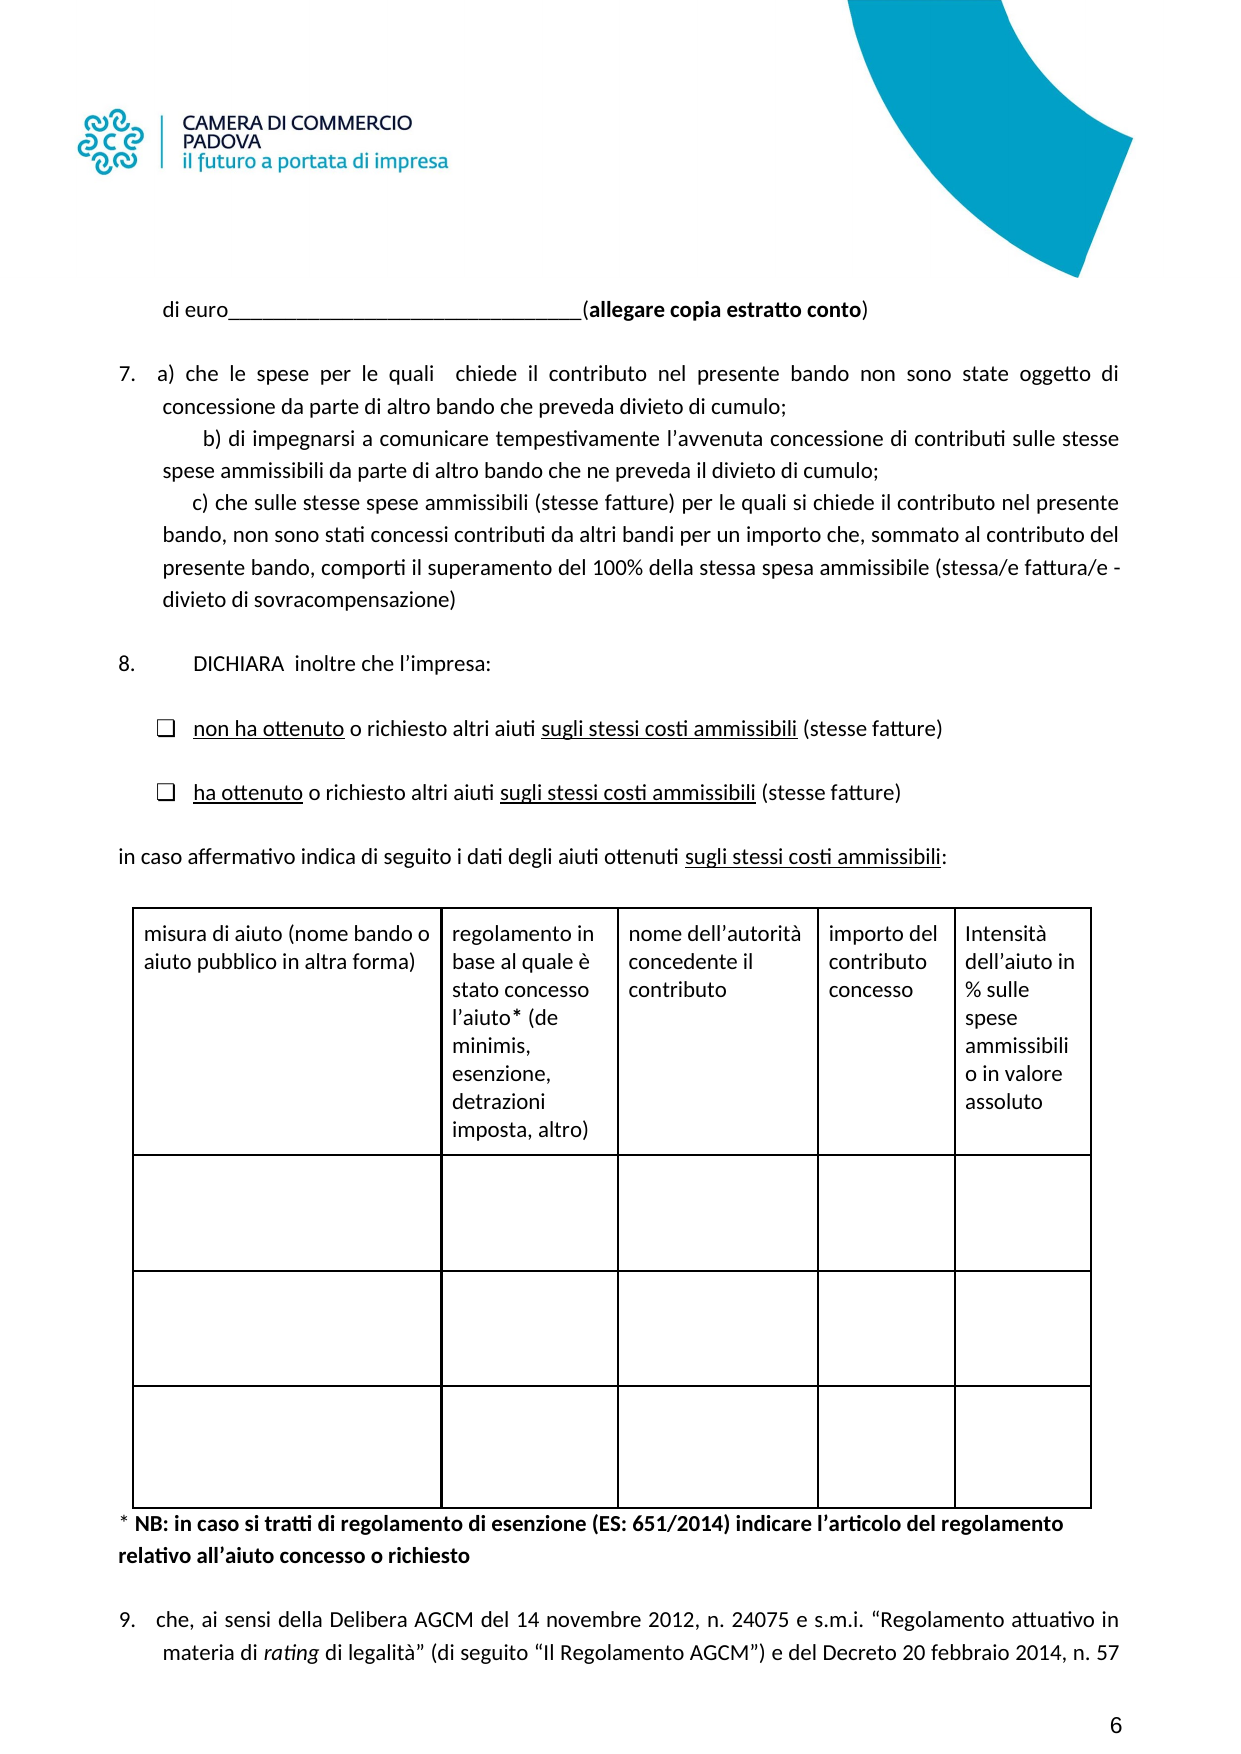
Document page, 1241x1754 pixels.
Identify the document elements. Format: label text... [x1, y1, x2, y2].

table_cell [619, 1156, 817, 1269]
text 7. a) che le spese per le quali chiede il contributo nel presente bando non sono state oggetto di concessione da parte di altro bando che preveda divieto di cumulo; [118, 359, 1122, 420]
table_cell [819, 1272, 954, 1385]
table_cell [443, 1387, 617, 1507]
table_cell [619, 1387, 817, 1507]
list ha ottenuto o richiesto altri aiuti sugli stessi costi ammissibili (stesse fatture) [156, 778, 1122, 806]
text in caso affermativo indica di seguito i dati degli aiuti ottenuti sugli stessi costi ammissibili: [118, 842, 1122, 870]
table_cell [956, 1387, 1090, 1507]
table_cell [134, 1156, 440, 1269]
table_header regolamento in base al quale è stato concesso l’aiuto* (de minimis, esenzione, detrazioni imposta, altro) [443, 909, 617, 1154]
table_cell [619, 1272, 817, 1385]
picture [0, 0, 1241, 278]
table_cell [819, 1156, 954, 1269]
table_cell [134, 1272, 440, 1385]
table_header importo del contributo concesso [819, 909, 954, 1154]
table_cell [819, 1387, 954, 1507]
text c) che sulle stesse spese ammissibili (stesse fatture) per le quali si chiede il contributo nel presente bando, non sono stati concessi contributi da altri bandi per un importo che, sommato al contributo del presente bando, comporti il superamento del 100% della stessa spesa ammissibile (stessa/e fattura/e - divieto di sovracompensazione) [162, 488, 1122, 613]
text b) di impegnarsi a comunicare tempestivamente l’avvenuta concessione di contributi sulle stesse spese ammissibili da parte di altro bando che ne preveda il divieto di cumulo; [162, 424, 1122, 484]
table_cell [956, 1156, 1090, 1269]
table_header Intensità dell’aiuto in % sulle spese ammissibili o in valore assoluto [956, 909, 1090, 1154]
table_header misura di aiuto (nome bando o aiuto pubblico in altra forma) [134, 909, 440, 1154]
table_cell [956, 1272, 1090, 1385]
text di euro_______________________________(allegare copia estratto conto) [162, 295, 1122, 323]
text * NB: in caso si tratti di regolamento di esenzione (ES: 651/2014) indicare l’articolo del regolamento relativo all’aiuto concesso o richiesto [118, 1509, 1122, 1569]
table_cell [443, 1156, 617, 1269]
table_cell [134, 1387, 440, 1507]
table_cell [443, 1272, 617, 1385]
text 8. DICHIARA inoltre che l’impresa: [118, 649, 1122, 677]
text 9. che, ai sensi della Delibera AGCM del 14 novembre 2012, n. 24075 e s.m.i. “Regolamento attuativo in materia di rating di legalità” (di seguito “Il Regolamento AGCM”) e del Decreto 20 febbraio 2014, n. 57 [118, 1606, 1122, 1666]
table_header nome dell’autorità concedente il contributo [619, 909, 817, 1154]
list non ha ottenuto o richiesto altri aiuti sugli stessi costi ammissibili (stesse fatture) [156, 714, 1122, 742]
